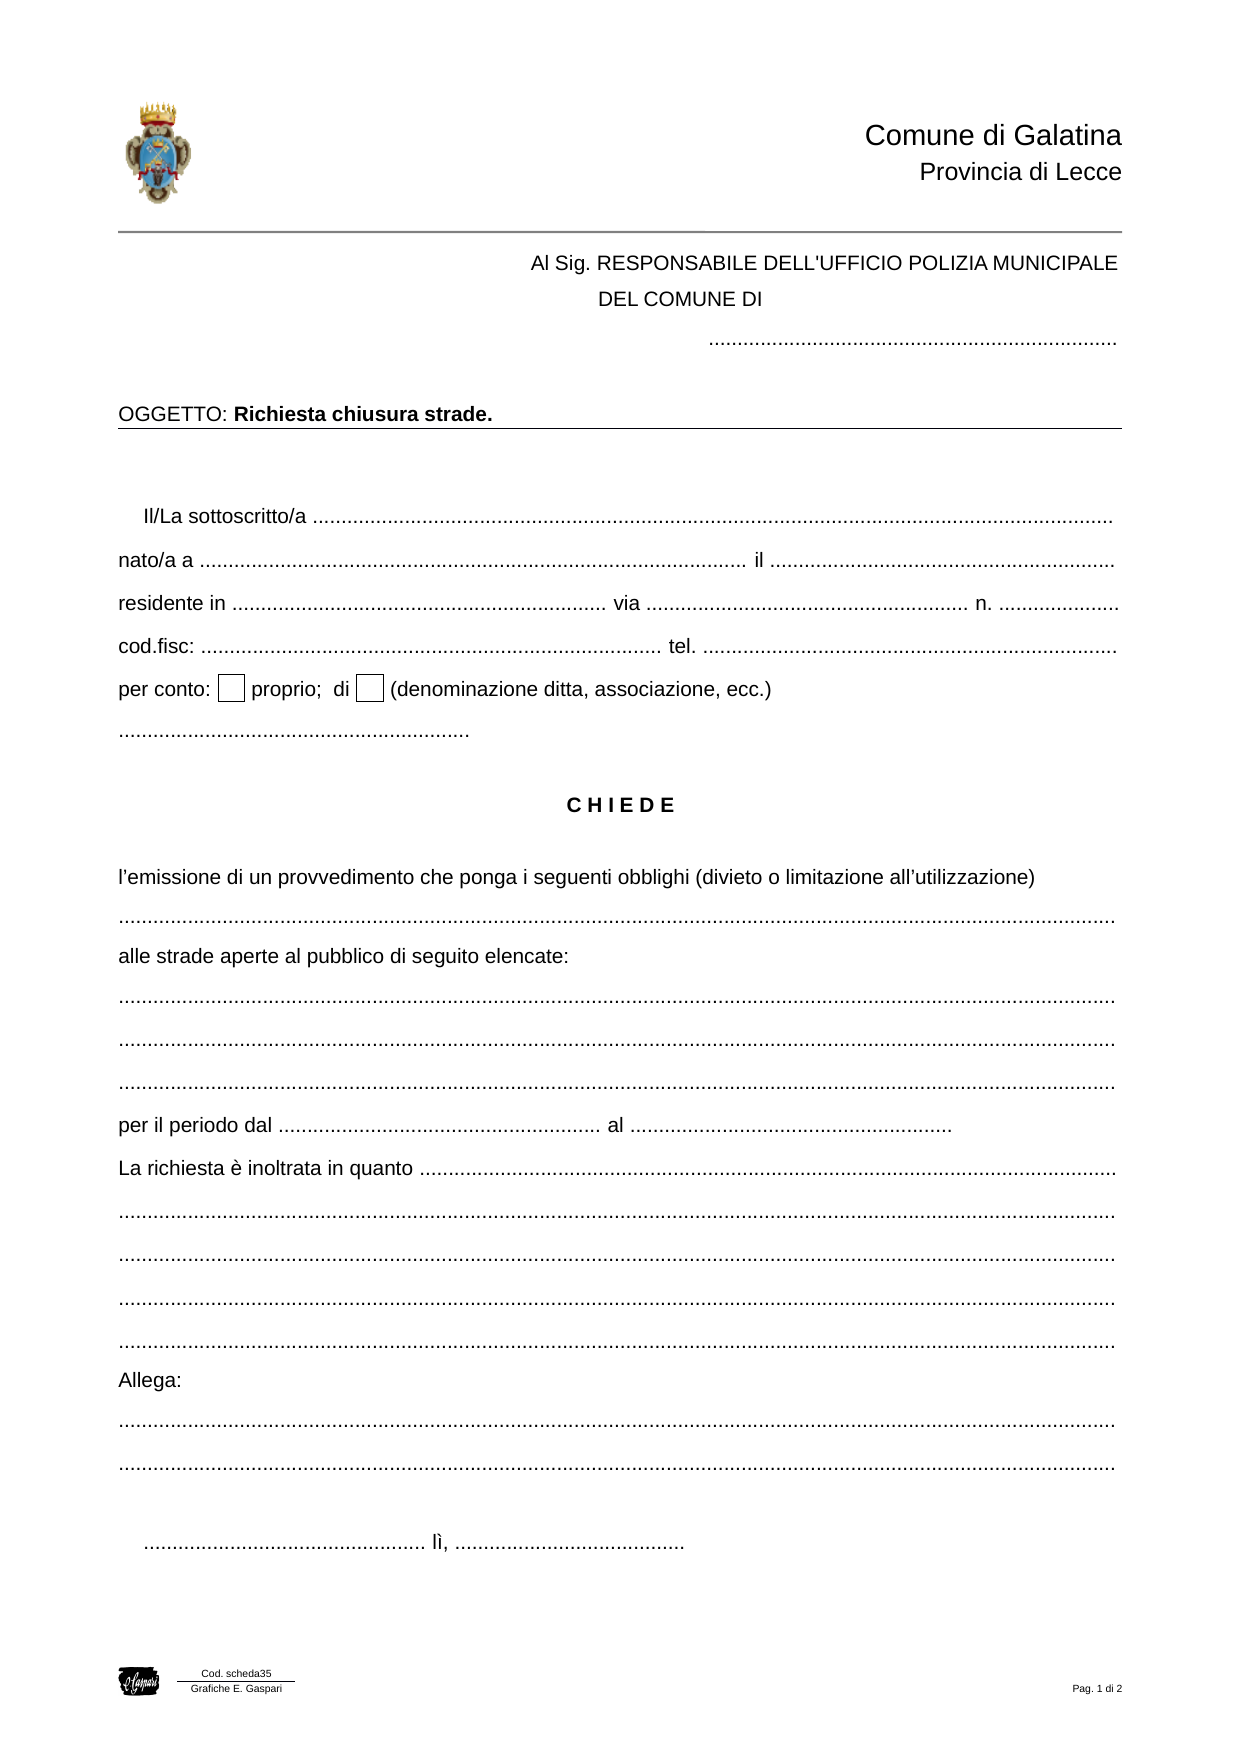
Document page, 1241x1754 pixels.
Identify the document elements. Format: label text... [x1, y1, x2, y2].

text nato/a a ............................................................................................... il ............................................................ [118, 544, 1122, 572]
picture [118, 1666, 160, 1696]
text Allega: [118, 1368, 1122, 1392]
picture [122, 87, 224, 219]
text alle strade aperte al pubblico di seguito elencate: [118, 944, 1122, 968]
text ................................................. lì, ........................................ [143, 1526, 1122, 1555]
text Il/La sottoscritto/a ........................................................................................................................................... [118, 501, 1122, 529]
text La richiesta è inoltrata in quanto ......................................................................................................................... [118, 1152, 1122, 1181]
text per conto: proprio; di (denominazione ditta, associazione, ecc.) ............................................................. [118, 673, 1122, 742]
text DEL COMUNE DI [598, 287, 1122, 311]
text ............................................................................................................................................................................. [118, 1282, 1122, 1310]
text ............................................................................................................................................................................. [118, 1066, 1122, 1095]
text ....................................................................... [708, 322, 1122, 351]
text ............................................................................................................................................................................. [118, 980, 1122, 1008]
text ............................................................................................................................................................................. [118, 1404, 1122, 1432]
text Al Sig. RESPONSABILE DELL'UFFICIO POLIZIA MUNICIPALE [531, 251, 1122, 274]
text ............................................................................................................................................................................. [118, 1195, 1122, 1224]
text ............................................................................................................................................................................. [118, 1447, 1122, 1476]
text cod.fisc: ................................................................................ tel. ........................................................................ [118, 630, 1122, 659]
text l’emissione di un provvedimento che ponga i seguenti obblighi (divieto o limitazione all’utilizzazione) ............................................................................................................................................................................. [118, 865, 1122, 929]
text Comune di Galatina [224, 118, 1122, 152]
text C H I E D E [118, 793, 1122, 817]
text ............................................................................................................................................................................. [118, 1325, 1122, 1353]
text OGGETTO: Richiesta chiusura strade. [118, 402, 1122, 428]
text ............................................................................................................................................................................. [118, 1023, 1122, 1052]
text ............................................................................................................................................................................. [118, 1238, 1122, 1267]
text per il periodo dal ........................................................ al ........................................................ [118, 1109, 1122, 1138]
text Provincia di Lecce [224, 157, 1122, 185]
text residente in ................................................................. via ........................................................ n. ..................... [118, 587, 1122, 616]
